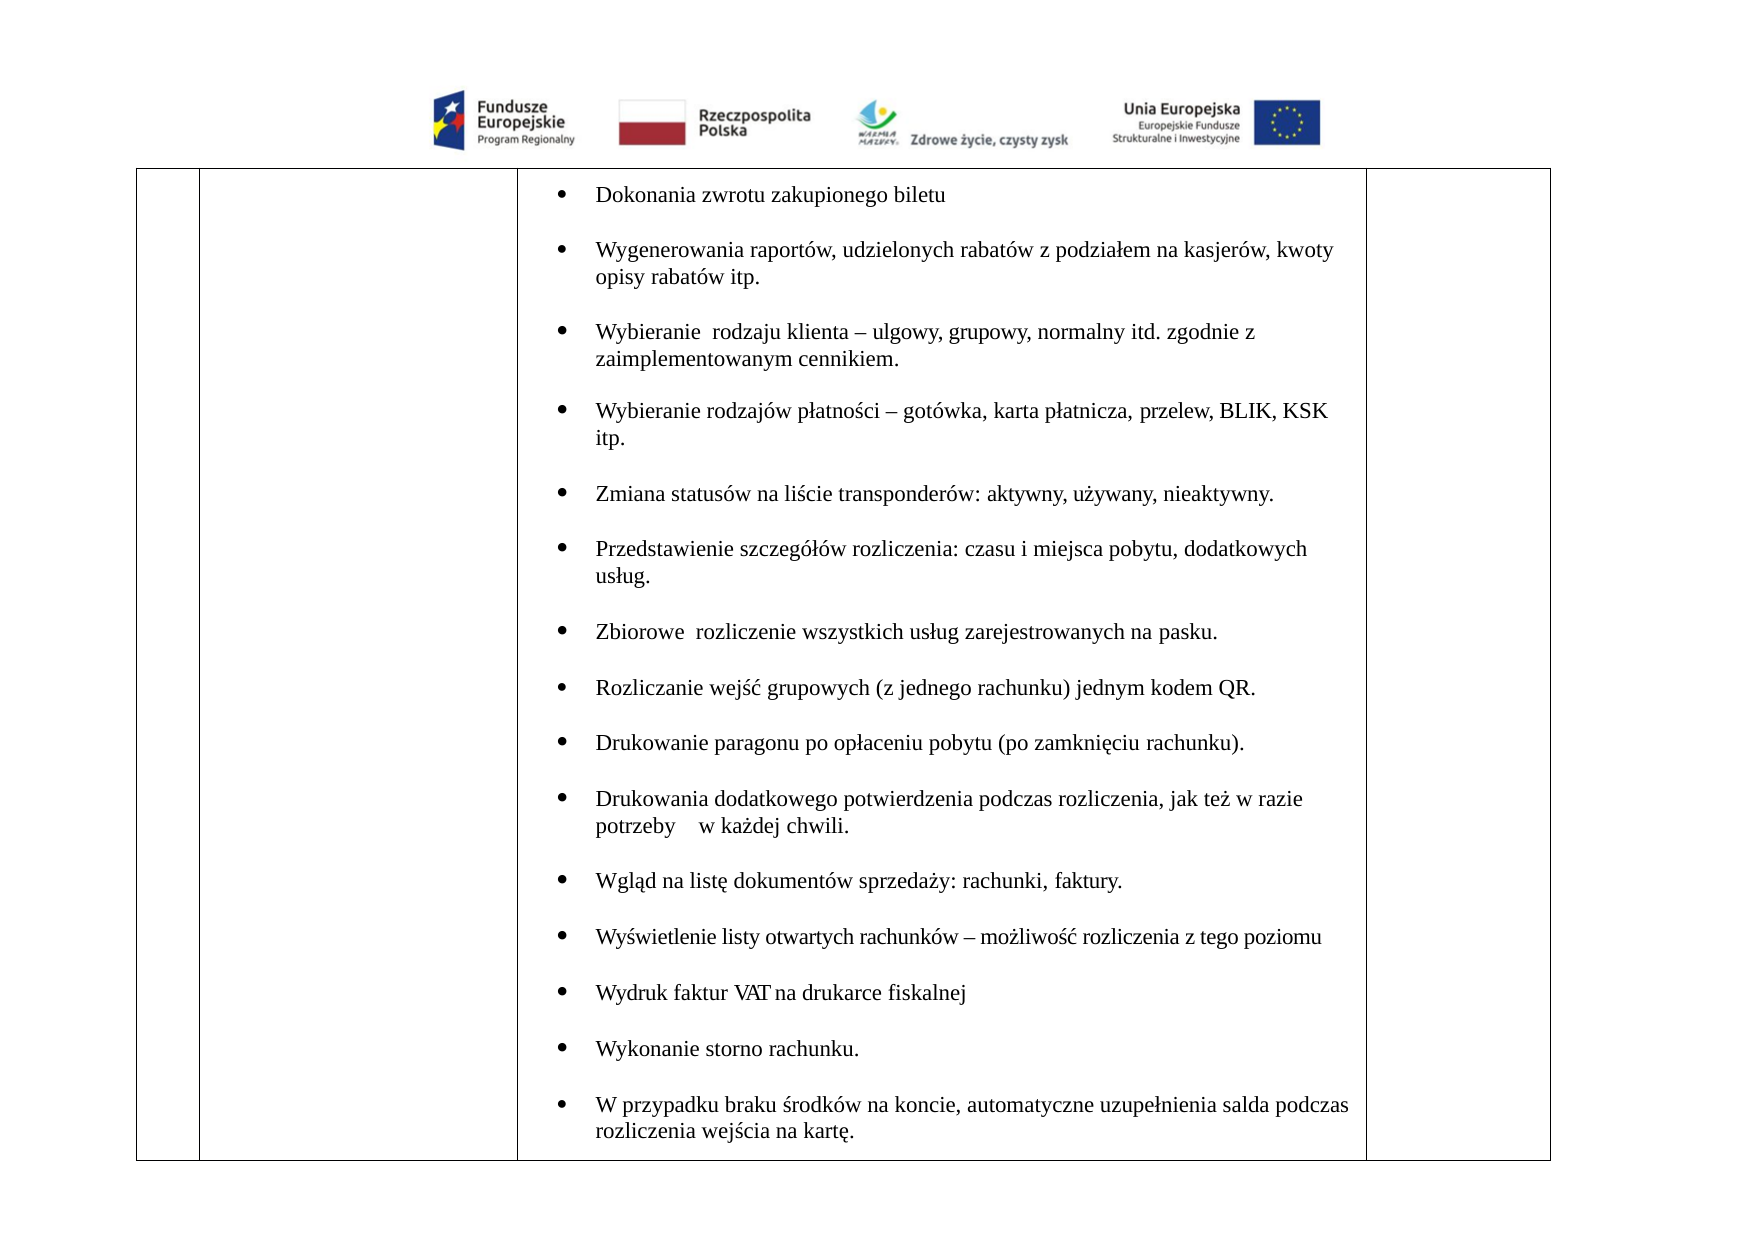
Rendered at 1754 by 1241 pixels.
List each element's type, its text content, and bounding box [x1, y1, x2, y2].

table_cell [137, 169, 199, 1160]
table_cell [1367, 169, 1550, 1160]
table_cell Moduł 1 składa się z poszczególnych elementów: BILETOMAT: dostarczenie biletomatu z interfejsem odpowiednim do samodzielnego, intuicyjnego kupowania biletów przez zwiedzających, przeznaczonego do pracy wewnątrz budynku sprzedaż w biletomacie ma być scalona ze sprzedażą stacjonarną oraz sprzedażą internetową (bilety mają rozchodzić się z jednej puli dostępnej w trzech nurtach sprzedaży), prowadzoną w systemie posiadanym przez zamawiającego lub dostarczonym przez realizatora personalizacja biletomatu poprzez możliwość wybrania koloru obudowy oraz oznakowania doprowadzenie odpowiednich przyłączeń LAN oraz zasilania w listwie maskującej biletomat ma drukować bilety na papierze termicznym z rolki, tożsame z drukowaniem biletów w sprzedaży stacjonarnej biletomat ma mieć wbudowany terminal do płatności kartą drukowanie miesięcznych raportów sprzedaży ekran dotykowy min. 21,5 cala wbudowana drukarka fiskalna; obudowa wykonana ze stali malowanej proszkowo; montaż na ścianie DRUKARKI TERMICZNE DO WYDRUKU BILETÓW – SZTUK 2 Parametry techniczne: Parametry wydruku metoda druku: termiczna prędkość: 260mm/s rozdzielczość: 203 DPI szerokość: 80mm (maksymalna) Papier typ papieru: termiczny szerokość: 58mm lub 80mm grubość: 0,056mm - 0,13mm średnica rolki (maks.): 83mm Wytrzymałość mechanizm drukujący: 150 km wydruku obcinacz: 2 mln. cięć Zestawy znaków: Obsługuje znaki polskie Opcjonalnie dodatkowe strony kodowe Kody kreskowe UPC-A, UPC-E, EAN-8, EAN-13, CODE 39, ITF, CODEBAR, CODE 128, CODE 93, PDF417, QR code Emulacja komendy ESC/POS Sterowniki Windows (sterowniki graficzne). Praca bez sterowników w dowolnym systemie operacyjnym jako drukarka tekstowa. Czujniki drukarki czujnik końca papieru czujnik bliskiego końca papieru czujnik otwarcia komory papieru czujnik czarnego koloru Port szuflady obsługa dwóch szuflad jednocześnie (24V, 1A maks.) Interfejs komunikacyjny USB (typ B) RS232 (DB9) LAN (RJ45) Zasilacz typ zasilacza: zewnętrzny (kostka) wejście (AC): 100 - 240V 50/60Hz wyjście (DC): 24V/2,5A Wymiary i waga (szer./głęb./ wys.) (szer.głęb.wys.): minimalnie131mm x 135mm x 131mm waga: minimalnie 1,35kg Obcinacz typ obcinacza: gilotyna grubość papieru: minimalnie 0,56mm - 0,13mm opcje cięcia: pełne lub częściowe Warunki środowiskowe temperatura robocza: od 0 ºC do 40 ºC temperatura składowania: od -20 ºC do 60 ºC wilgotność robocza: od 35% do 80% wilgotność składowania: od 10% do 90% MONITOR DOTYKOWY O PRZEKĄTNEJ EKRANU NIE MNIEJSZEJ NIŻ 21 CALI – 2 SZT. Parametry techniczne: Proporcje obrazu: 16:9 Przekątna ekranu: minimalnie 21.5" Typ matrycy: TFT IPS Ekran dotykowy: Tak Technologia podświetlania: Diody LED Obszar widzialny w pionie: 268.11 mm Obszar widzialny w poziomie: 476.64 mm Plamka matrycy: 0.248 mm Rozdzielczość: 1920 x 1080 (FHD 1080) Czas reakcji : 7 ms Jasność: 250 cd/m² Kontrast statyczny: 1 000:1 Kontrast dynamiczny: 5 000 000:1 Częstotliwość pozioma min.: 24 kHz Częstotliwość pozioma max.: 83 kHz Częstotliwość pionowa min.: 55 Hz Częstotliwość pionowa max.: 76 Hz Kąt widzenia poziomy: 178 ° Kąt widzenia pionowy: 178 ° Ilość kolorów: 16,7 mln Gniazda we/wy: 1 x 15-pin D-Sub Gniazda we/wy: 1 x HDMI Gniazda we/wy: 1 x DisplayPort Gniazda we/wy: 1 x USB 2.0 Wbudowane głośniki: Tak Wbudowany tuner TV: Nie Pivot: Nie Certyfikaty: CU Certyfikaty: CE Certyfikaty: TUV Standard VESA: 100 x 100 Pobór mocy: 26 W Akcesoria w zestawie: - Kabel zasilający - Kabel sygnałowy HDMI - Kabel Audio - Kabel USB - Stopka - Skrócona instrukcja obsługi - Instrukcja bezpieczeństwa Akcesoria opcjonalne: Kolor: Czarny Wysokość z podstawą: 370.5 mm Szerokość: 490.5 mm Głębokość z podstawą: 220.5 mm Waga: 2.16 kg OPCJONALNIE: wymiana dotychczas funkcjonującego u Zamawiającego system ESOK na system spełniający założenia niniejszego OPZ oraz będący produktem nie gorszym niż używany obecnie system ESOK. Zamawiający jest w posiadaniu: licencja programu eObiekt firmy TTSOFT bezterminowa, bez limitu stanowisk serwer komputery kasowe – 2 szt. drukarki fiskalne Posnet THERMAL XL2 Online – 3 szt. bramka kołowrotkowa – 2 szt. zasilanie prądem: 24 VAC maks. pobór mocy: 80 va temp. składowania: od -40°C do +50°C temp. pracy: od -20°C do +50°C szerokość urządzenia: 364 mm minimalna szerokość przejścia: 489 mm długość: 357 mm (obudowa) wysokość: 1004 mm wykonanie: stal nierdzewna bramka uchylna - 3 szt. zasilanie prądem: 24 VDC temp. pracy: od -15°C do +60°C szerokość urządzenia: 1300 mm minimalna szerokość przejścia: 900 mm wysokość: 990 mm wykonanie: stal nierdzewna Wymagania ogólne względem nowego ESOK: wymieniony system ESOK musi bezwzględnie być produktem nie gorszym niż dotychczas używany system ESOK. W przypadku wymiany Zamawiający dokona rewizji funkcjonalności i wymagań nowego systemu porównując go z dotychczasowym. wymieniony system ESOK musi spełniać wszystkie opisane w niniejszym OPZ wymagania i opierać wszystkie opisane wyżej moduły na jednej bazie danych; wymieniony system ESOK musi obsługiwać posiadane przez Zamawiającego urządzenia i sprzęty (bramki, komputery, serwer). wymieniony system ESOK musi obsługiwać posiadane przez Zamawiającego urządzenia i sprzęty (bramki, komputery, serwer); Zamawiający chce mieć możliwość rozwinięcia systemu sprzedaży o sprzedaż pamiątek i gadżetów popularnonaukowych. W związku z tym system zaproponowany przez realizatora musi posiadać funkcjonalności związane z prowadzeniem sprzedaży ePOS: Sprzedaż ma być prowadzona w POS – preferowany „kafelkowy” wybór towaru, gdzie każdy towar to oddzielny kafelek, możliwość obsługi ePOS w terminalu POS z dotykowym ekranem możliwość łączenia kafelków w grupy (np. Koszulki, książki, gry) Wymagania szczegółowe względem nowego ESOK: Definiowanie stref dostępu musi umożliwiać: Dowolne przechodzenie pomiędzy strefami Przypisanie opłaty za czas pobytu w strefie. ZDEFINIOWANIE CENIKA Przypisanie opłaty za wejście do strefy. Ewidencjonowanie czasu pobytu w poszczególnych strefach. Zdefiniowanie czasu zaliczkowego, po którym system rozpocznie naliczanie w strefie płatnej. Zdefiniowanie dowolnej ilości stref. Definiowanie cennika musi umożliwiać: Opłatę za pobyt naliczaną z dokładnością do 1 min. Zróżnicowanie ceny w zależności od dni tygodnia (dni robocze/weekendy) Zróżnicowanie ceny w zależności od strefy. Zróżnicowanie ceny w zależności od czasu pobytu klienta na obiekcie. Zróżnicowanie dopłat w zależności od typu klienta. Zróżnicowanie ceny w zależności od ulgi przysługującej klientowi. Wymuszania dopłat za gotówkę lub kartę płatniczą, np. płatność kartą a dopłata gotówką. Dezaktywowanie wybranych form płatności. Kontrolę dostępu do stref dla danego typu klienta. Jednorazową opłatę za skorzystanie z usługi. Definiowanie cen i terminów ważności karnetów na zajęcia zorganizowane Opłatę za zniszczenia i braki sprzętu Obsługa programu ma umożliwiać: Pracę programu w oparciu o przeglądarkę www. Logowanie kasjerów w celu identyfikacji wykonywanych czynności, Logowanie do systemu za pomocą hasła lub karty operatorskiej, Dodawanie, usuwanie i zmianę operatorów, Różnicowanie poziomów uprawnień dla operatorów systemu, Przypisanie do poziomu uprawnień poszczególnych funkcji systemu. Prowadzenia obsługi restrykcji haseł dla użytkowników systemu (w tym wymuszanie zmiany haseł po danym czasie, blokada po błędnie wpisanym haśle, obostrzenia w tworzeniu haseł itd.) Zabezpieczenie przed dostaniem się do programu osób niepożądanych Zmiany i korekty w programie dostępne tylko dla wskazanych osób, Kontrolę ilości osób przebywających na obiekcie z uwzględnieniem stref, Kontrole czasu pobytu wprowadzonych na obiekt biletów z kodem QR, Wprowadzanie i modyfikację dostępnych biletów z kodem QR, Obsługę kaucji kart stałego klienta Na stanowiskach kasowych zastosowanie system Windows, a baza danych winna operować w środowisku Linux. Osoby pracujące na kasach mogą używać aplikacji biurowych bez zmiany systemu operacyjnego (jak to ma miejsce w przypadku obsługi przez terminale), Bezpośrednie sterowanie szafkami z poziomu aplikacji ESOK – widoczna ma być bieżąca zajętość szafek, programowanie szafek z poziomu PC, możliwość otwarcia dowolnej szafki zdalnie – z poziomu aplikacji (tylko dla uprawnionych osób). Dostosowanie systemu do wymagań RODO – funkcjonalność logowania, podglądu danych osobowych, użycia i modyfikacji danych oraz realizacji prawa do bycia zapomnianym. Replikację danych między obiektami. Jest to dwukierunkowe rozprowadzanie danych, zarówno od serwera, jak i od klientów, które mogły być również przeprowadzane bez połączenia między serwerami. Podgląd na żywo osób będących w strefach aktualnie i od początku dnia z podziałem na strefy, w formie raportu Zidentyfikowanie klienta w przypadku zagubienia, bądź zniszczenia karty (środki na koncie nie przepadają) Sprzedaż i rozliczenia klienta za pomocą biletu z kodem QR ma umożliwiać: Sprzedaż powiązaną z kodem QR. Wydawanie paska za pomocą czytnika lub po wpisaniu kodu. Zwrot paska z rachunku grupowego. Dokonania rabatu zarówno kwotowego jak i procentowego – dotyczy sprzedaży biletów Dokonania zwrotu zakupionego biletu Wygenerowania raportów, udzielonych rabatów z podziałem na kasjerów, kwoty opisy rabatów itp. Wybieranie rodzaju klienta – ulgowy, grupowy, normalny itd. zgodnie z zaimplementowanym cennikiem. Wybieranie rodzajów płatności – gotówka, karta płatnicza, przelew, BLIK, KSK itp. Zmiana statusów na liście transponderów: aktywny, używany, nieaktywny. Przedstawienie szczegółów rozliczenia: czasu i miejsca pobytu, dodatkowych usług. Zbiorowe rozliczenie wszystkich usług zarejestrowanych na pasku. Rozliczanie wejść grupowych (z jednego rachunku) jednym kodem QR. Drukowanie paragonu po opłaceniu pobytu (po zamknięciu rachunku). Drukowania dodatkowego potwierdzenia podczas rozliczenia, jak też w razie potrzeby w każdej chwili. Wgląd na listę dokumentów sprzedaży: rachunki, faktury. Wyświetlenie listy otwartych rachunków – możliwość rozliczenia z tego poziomu Wydruk faktur VAT na drukarce fiskalnej Wykonanie storno rachunku. W przypadku braku środków na koncie, automatyczne uzupełnienia salda podczas rozliczenia wejścia na kartę. Dopisanie numeru NIP do paragonu dla klientów chcących wystawienia faktury 5. KONFIGURACJA SYSTEMU NA POTRZEBY ZAMAWIAJĄCEGO ORAZ PRZEPROWADZENIE SZKOLENIA [518, 169, 1366, 1160]
table_cell [200, 169, 517, 1160]
